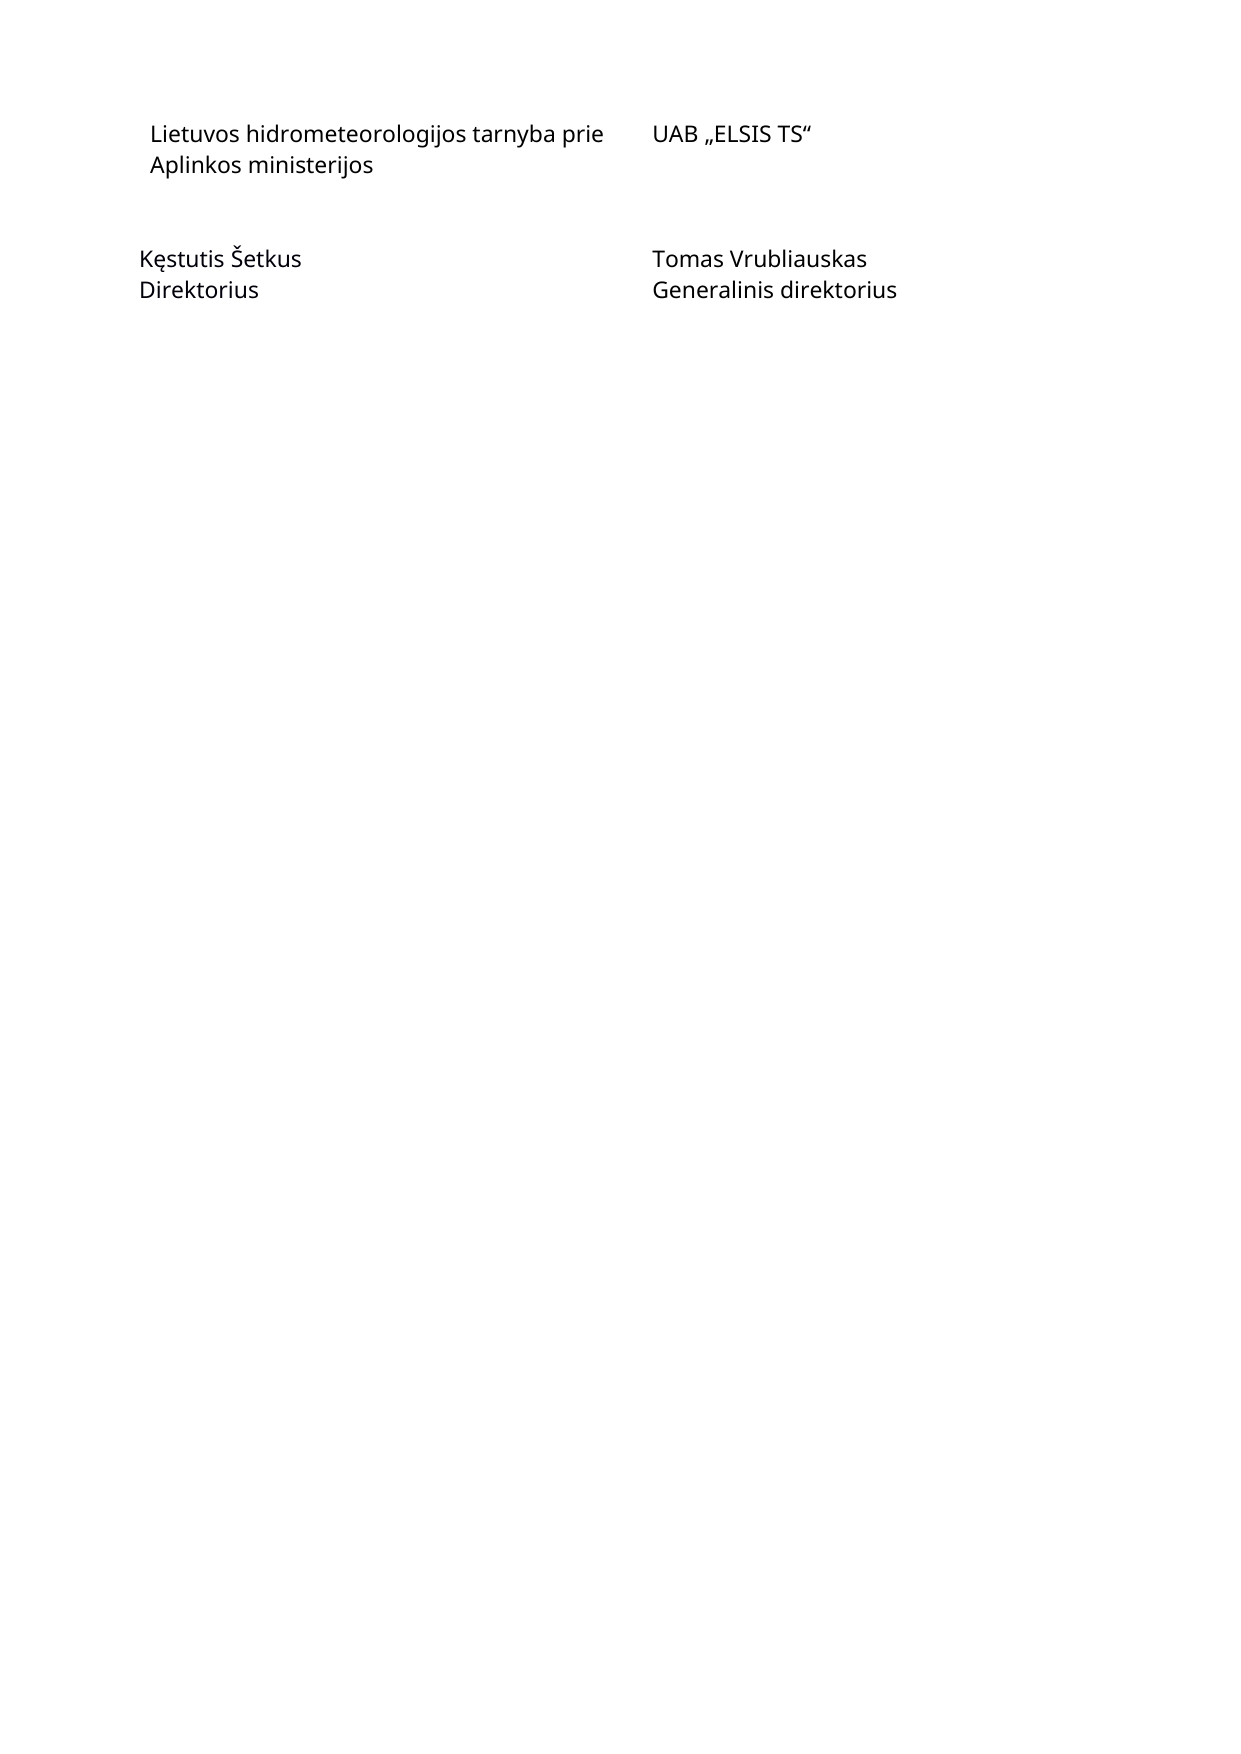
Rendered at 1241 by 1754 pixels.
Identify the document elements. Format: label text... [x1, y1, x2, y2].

table_cell Kęstutis Šetkus [629, 243, 641, 274]
table_cell [1103, 212, 1114, 243]
table_cell Direktorius [629, 275, 641, 306]
table_cell [615, 306, 641, 337]
table_cell [641, 306, 652, 337]
table_cell [139, 212, 150, 243]
table_cell [1103, 181, 1114, 212]
table_cell [629, 181, 641, 212]
table_cell [1103, 306, 1114, 337]
table_cell [641, 212, 652, 243]
table_cell [641, 181, 652, 212]
table_cell [139, 181, 147, 212]
table_cell [139, 306, 150, 337]
table_cell UAB „ELSIS TS“ [641, 118, 1114, 181]
table_cell [629, 212, 641, 243]
